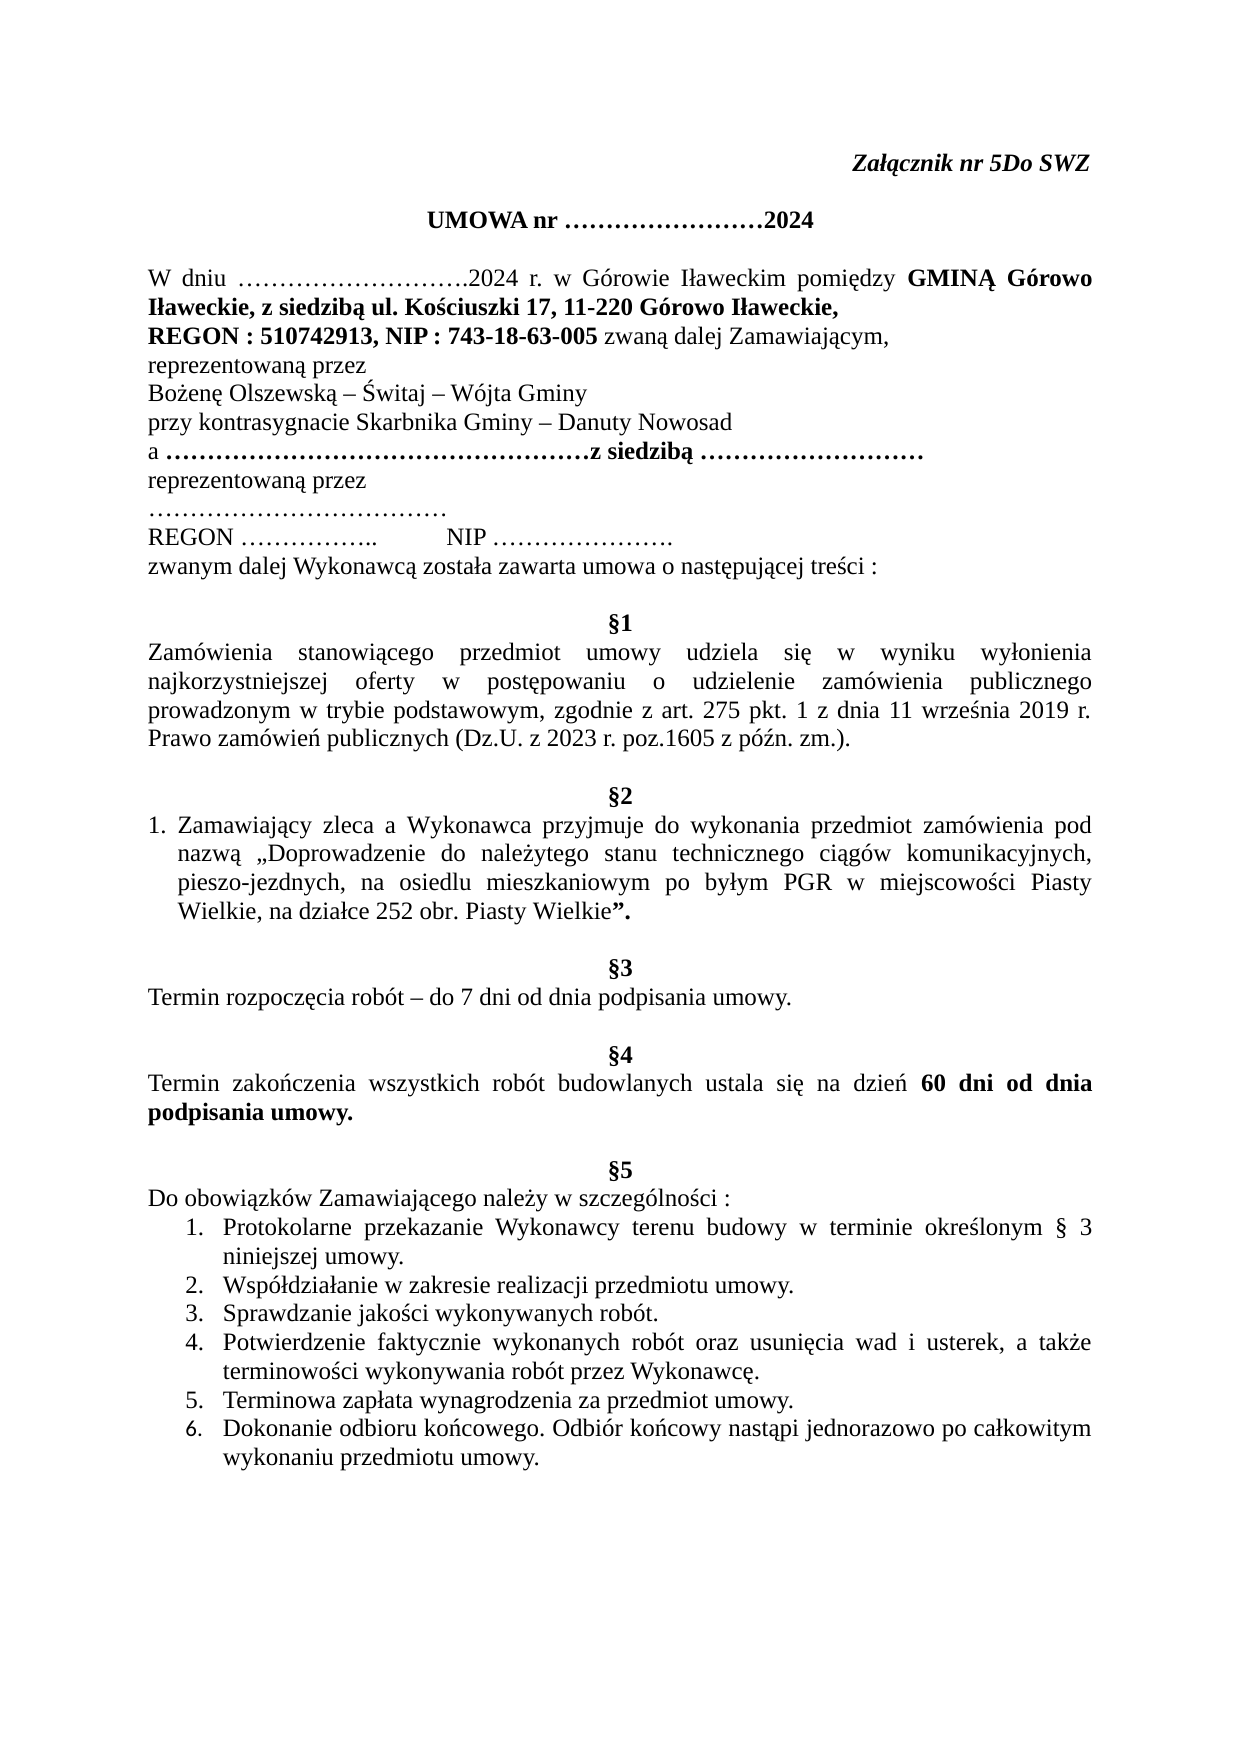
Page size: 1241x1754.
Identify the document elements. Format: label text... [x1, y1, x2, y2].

text Bożenę Olszewską – Świtaj – Wójta Gminy [148, 378, 1093, 407]
list Protokolarne przekazanie Wykonawcy terenu budowy w terminie określonym § 3 niniejszej umowy. [185, 1212, 1093, 1270]
text Załącznik nr 5Do SWZ [148, 148, 1093, 176]
text Termin rozpoczęcia robót – do 7 dni od dnia podpisania umowy. [148, 982, 1093, 1011]
text REGON : 510742913, NIP : 743-18-63-005 zwaną dalej Zamawiającym, [148, 321, 1093, 350]
text Do obowiązków Zamawiającego należy w szczególności : [148, 1183, 1093, 1212]
text §2 [148, 781, 1093, 810]
text zwanym dalej Wykonawcą została zawarta umowa o następującej treści : [148, 551, 1093, 580]
list Sprawdzanie jakości wykonywanych robót. [185, 1298, 1093, 1327]
text §5 [148, 1155, 1093, 1183]
text ……………………………… [148, 493, 1093, 522]
text §1 [148, 608, 1093, 637]
text reprezentowaną przez [148, 465, 1093, 493]
text §4 [148, 1040, 1093, 1068]
text a ……………………………………………z siedzibą ……………………… [148, 436, 1093, 465]
text Zamówienia stanowiącego przedmiot umowy udziela się w wyniku wyłonienia najkorzystniejszej oferty w postępowaniu o udzielenie zamówienia publicznego prowadzonym w trybie podstawowym, zgodnie z art. 275 pkt. 1 z dnia 11 września 2019 r. Prawo zamówień publicznych (Dz.U. z 2023 r. poz.1605 z późn. zm.). [148, 637, 1093, 752]
text §3 [148, 953, 1093, 982]
list Potwierdzenie faktycznie wykonanych robót oraz usunięcia wad i usterek, a także terminowości wykonywania robót przez Wykonawcę. [185, 1327, 1093, 1385]
text W dniu ……………………….2024 r. w Górowie Iławeckim pomiędzy GMINĄ Górowo Iławeckie, z siedzibą ul. Kościuszki 17, 11-220 Górowo Iławeckie, [148, 263, 1093, 321]
text Termin zakończenia wszystkich robót budowlanych ustala się na dzień 60 dni od dnia podpisania umowy. [148, 1068, 1093, 1126]
list Dokonanie odbioru końcowego. Odbiór końcowy nastąpi jednorazowo po całkowitym wykonaniu przedmiotu umowy. [185, 1413, 1093, 1471]
text reprezentowaną przez [148, 350, 1093, 378]
text UMOWA nr ……………………2024 [148, 206, 1093, 234]
list Zamawiający zleca a Wykonawca przyjmuje do wykonania przedmiot zamówienia pod nazwą „Doprowadzenie do należytego stanu technicznego ciągów komunikacyjnych, pieszo-jezdnych, na osiedlu mieszkaniowym po byłym PGR w miejscowości Piasty Wielkie, na działce 252 obr. Piasty Wielkie”. [148, 810, 1093, 925]
list Współdziałanie w zakresie realizacji przedmiotu umowy. [185, 1270, 1093, 1298]
text przy kontrasygnacie Skarbnika Gminy – Danuty Nowosad [148, 407, 1093, 436]
text REGON …………….. NIP …………………. [148, 522, 1093, 551]
list Terminowa zapłata wynagrodzenia za przedmiot umowy. [185, 1385, 1093, 1413]
